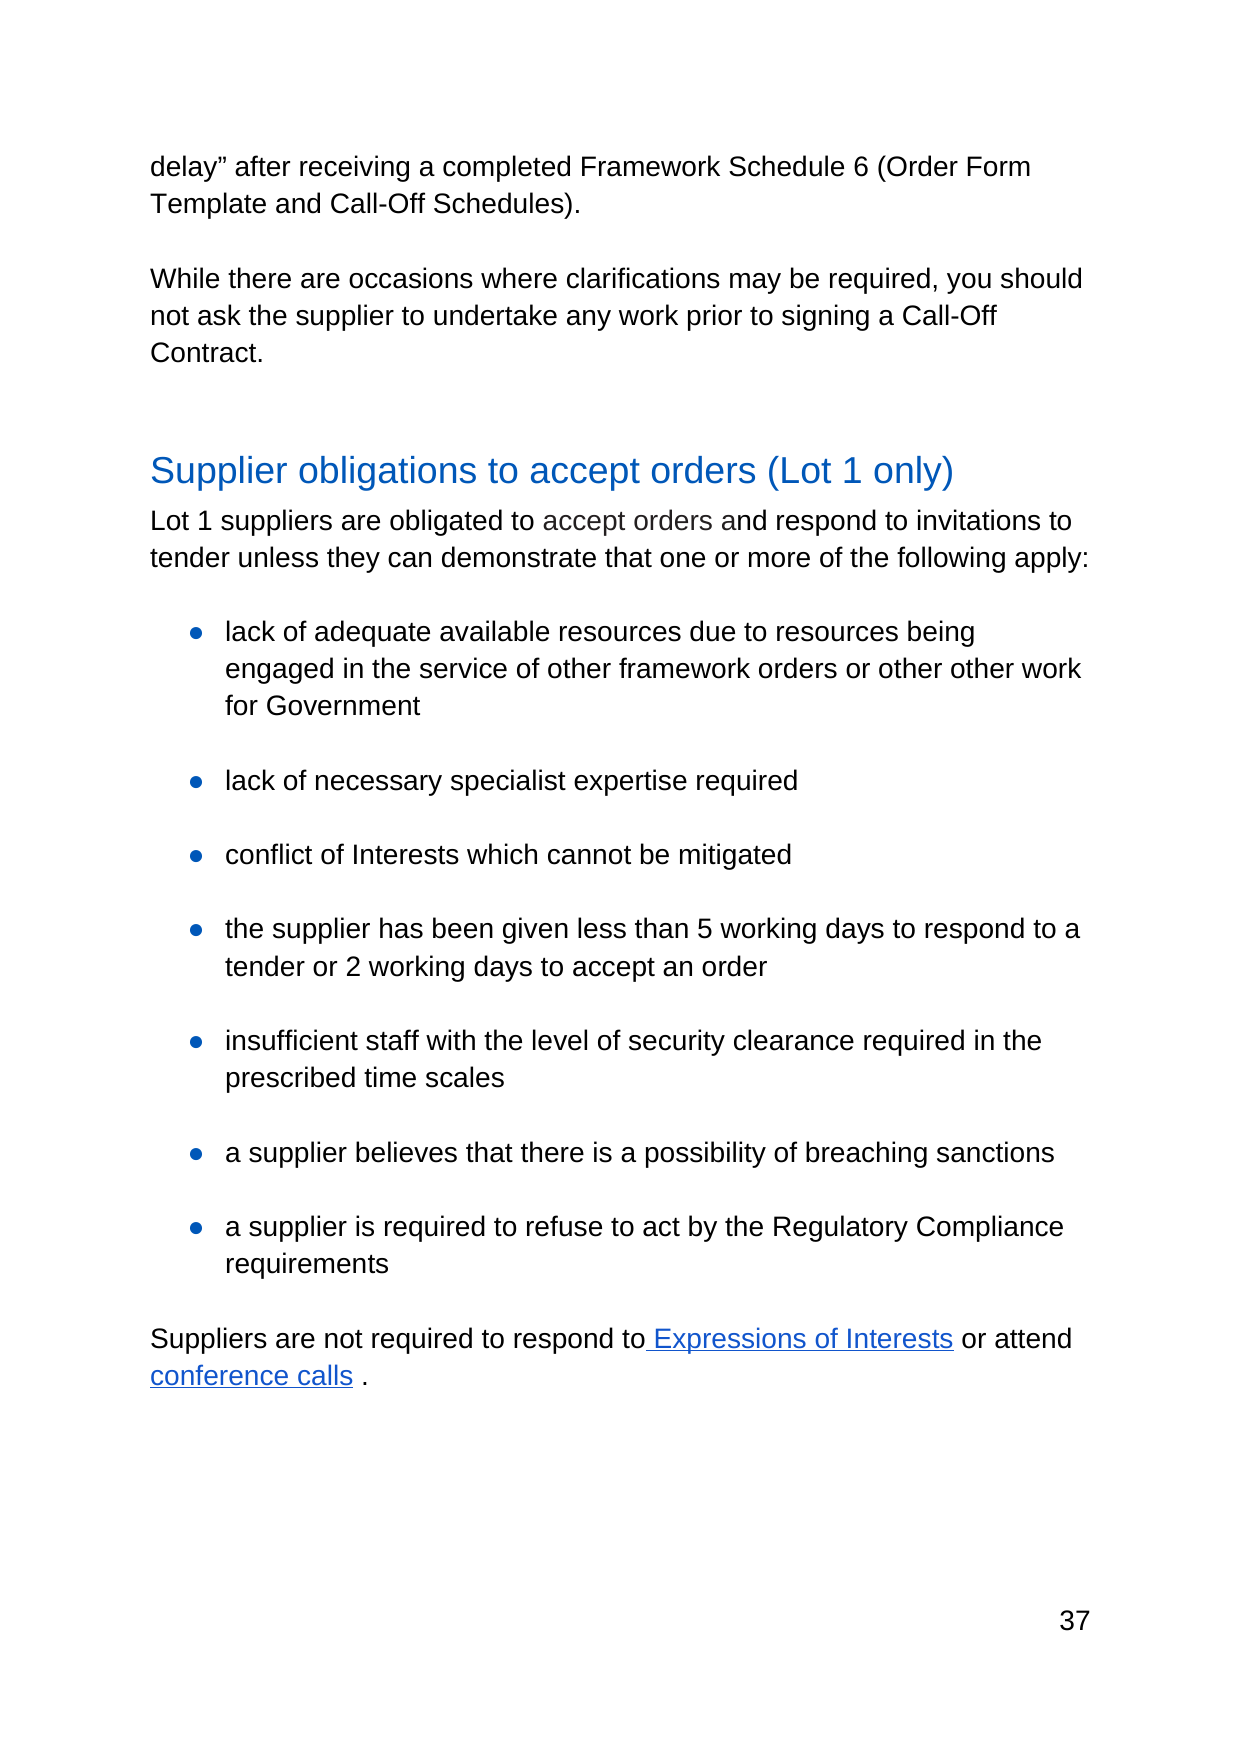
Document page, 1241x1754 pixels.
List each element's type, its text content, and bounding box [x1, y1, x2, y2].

text While there are occasions where clarifications may be required, you should not ask the supplier to undertake any work prior to signing a Call-Off Contract. [150, 262, 1090, 368]
text delay” after receiving a completed Framework Schedule 6 (Order Form Template and Call-Off Schedules). [150, 150, 1090, 219]
list a supplier is required to refuse to act by the Regulatory Compliance requirements [187, 1210, 1090, 1279]
list lack of necessary specialist expertise required [187, 764, 1090, 796]
list a supplier believes that there is a possibility of breaching sanctions [187, 1136, 1090, 1168]
list insufficient staff with the level of security clearance required in the prescribed time scales [187, 1024, 1090, 1094]
list lack of adequate available resources due to resources being engaged in the service of other framework orders or other other work for Government [187, 615, 1090, 722]
text Lot 1 suppliers are obligated to accept orders and respond to invitations to tender unless they can demonstrate that one or more of the following apply: [150, 503, 1090, 573]
list the supplier has been given less than 5 working days to respond to a tender or 2 working days to accept an order [187, 912, 1090, 982]
list conflict of Interests which cannot be mitigated [187, 838, 1090, 871]
text Suppliers are not required to respond to Expressions of Interests or attend conference calls . [150, 1322, 1090, 1391]
subtitle Supplier obligations to accept orders (Lot 1 only) [150, 448, 1090, 491]
